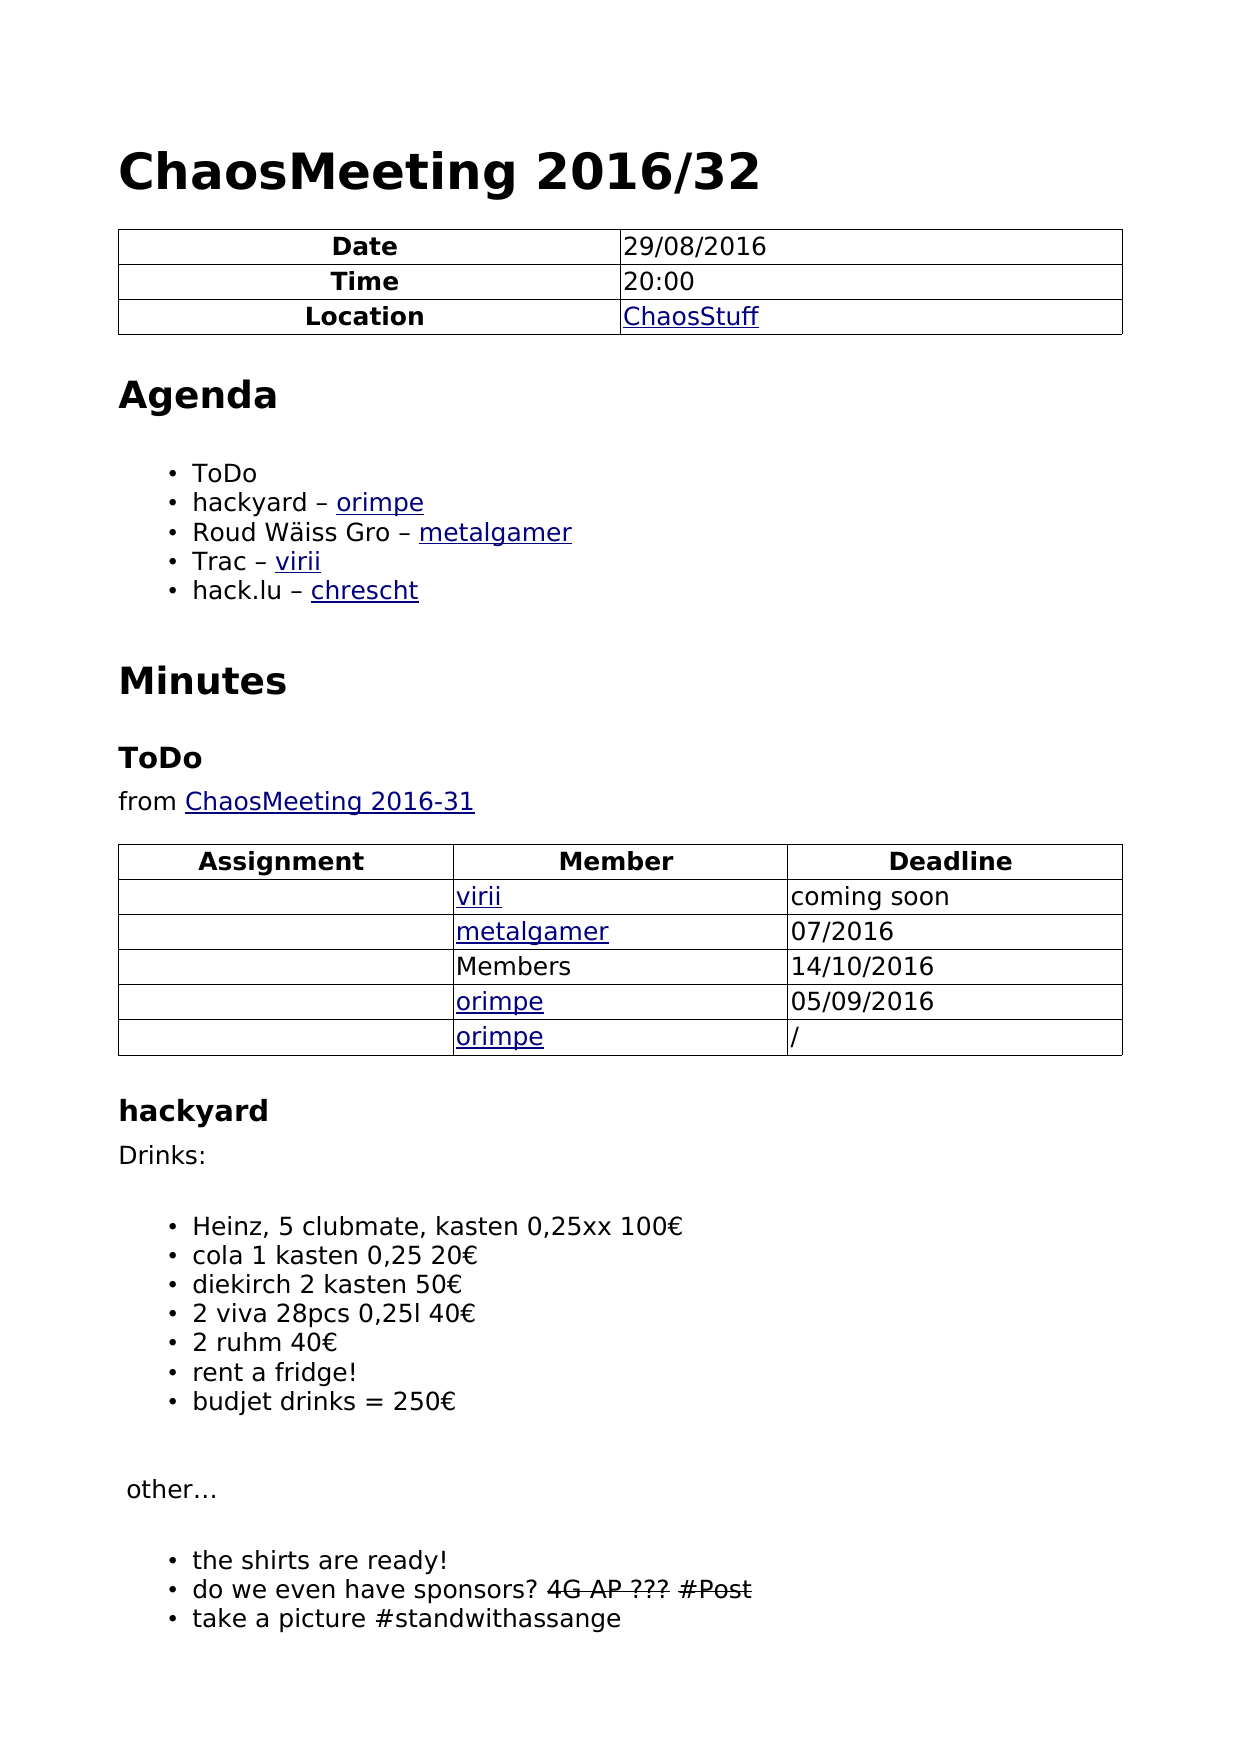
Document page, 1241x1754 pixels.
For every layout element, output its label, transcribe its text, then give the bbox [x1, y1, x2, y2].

list 2 viva 28pcs 0,25l 40€ [177, 1299, 1122, 1329]
text Drinks: [118, 1141, 1122, 1170]
table_cell orimpe [454, 985, 787, 1019]
table_cell [119, 985, 453, 1019]
table_cell virii [454, 880, 787, 914]
table_cell metalgamer [454, 915, 787, 949]
list Heinz, 5 clubmate, kasten 0,25xx 100€ [177, 1212, 1122, 1241]
list take a picture #standwithassange [177, 1604, 1122, 1633]
list Trac – virii [177, 547, 1122, 576]
subtitle ToDo [118, 741, 1122, 775]
list hackyard – orimpe [177, 489, 1122, 518]
table_cell / [788, 1020, 1122, 1054]
list ToDo [177, 459, 1122, 489]
table_cell orimpe [454, 1020, 787, 1054]
list rent a fridge! [177, 1358, 1122, 1387]
list the shirts are ready! [177, 1546, 1122, 1575]
table_header Member [454, 845, 787, 879]
table_cell Location [119, 300, 620, 334]
list diekirch 2 kasten 50€ [177, 1270, 1122, 1299]
list cola 1 kasten 0,25 20€ [177, 1241, 1122, 1270]
list Roud Wäiss Gro – metalgamer [177, 518, 1122, 547]
subtitle hackyard [118, 1094, 1122, 1128]
table_cell Members [454, 950, 787, 984]
table_cell 14/10/2016 [788, 950, 1122, 984]
list 2 ruhm 40€ [177, 1329, 1122, 1358]
table_cell coming soon [788, 880, 1122, 914]
table_cell 07/2016 [788, 915, 1122, 949]
table_cell 20:00 [621, 265, 1122, 299]
list do we even have sponsors? 4G AP ??? #Post [177, 1575, 1122, 1604]
table_header Deadline [788, 845, 1122, 879]
subtitle Agenda [118, 374, 1122, 417]
table_cell [119, 1020, 453, 1054]
table_cell [119, 880, 453, 914]
text from ChaosMeeting 2016-31 [118, 787, 1122, 817]
text other… [118, 1446, 1122, 1504]
table_cell ChaosStuff [621, 300, 1122, 334]
table_cell 05/09/2016 [788, 985, 1122, 1019]
table_cell [119, 915, 453, 949]
list hack.lu – chrescht [177, 576, 1122, 605]
subtitle Minutes [118, 660, 1122, 703]
table_cell Time [119, 265, 620, 299]
table_header Assignment [119, 845, 453, 879]
table_header Date [119, 230, 620, 264]
table_header 29/08/2016 [621, 230, 1122, 264]
subtitle ChaosMeeting 2016/32 [118, 143, 1122, 201]
table_cell [119, 950, 453, 984]
list budjet drinks = 250€ [177, 1387, 1122, 1416]
